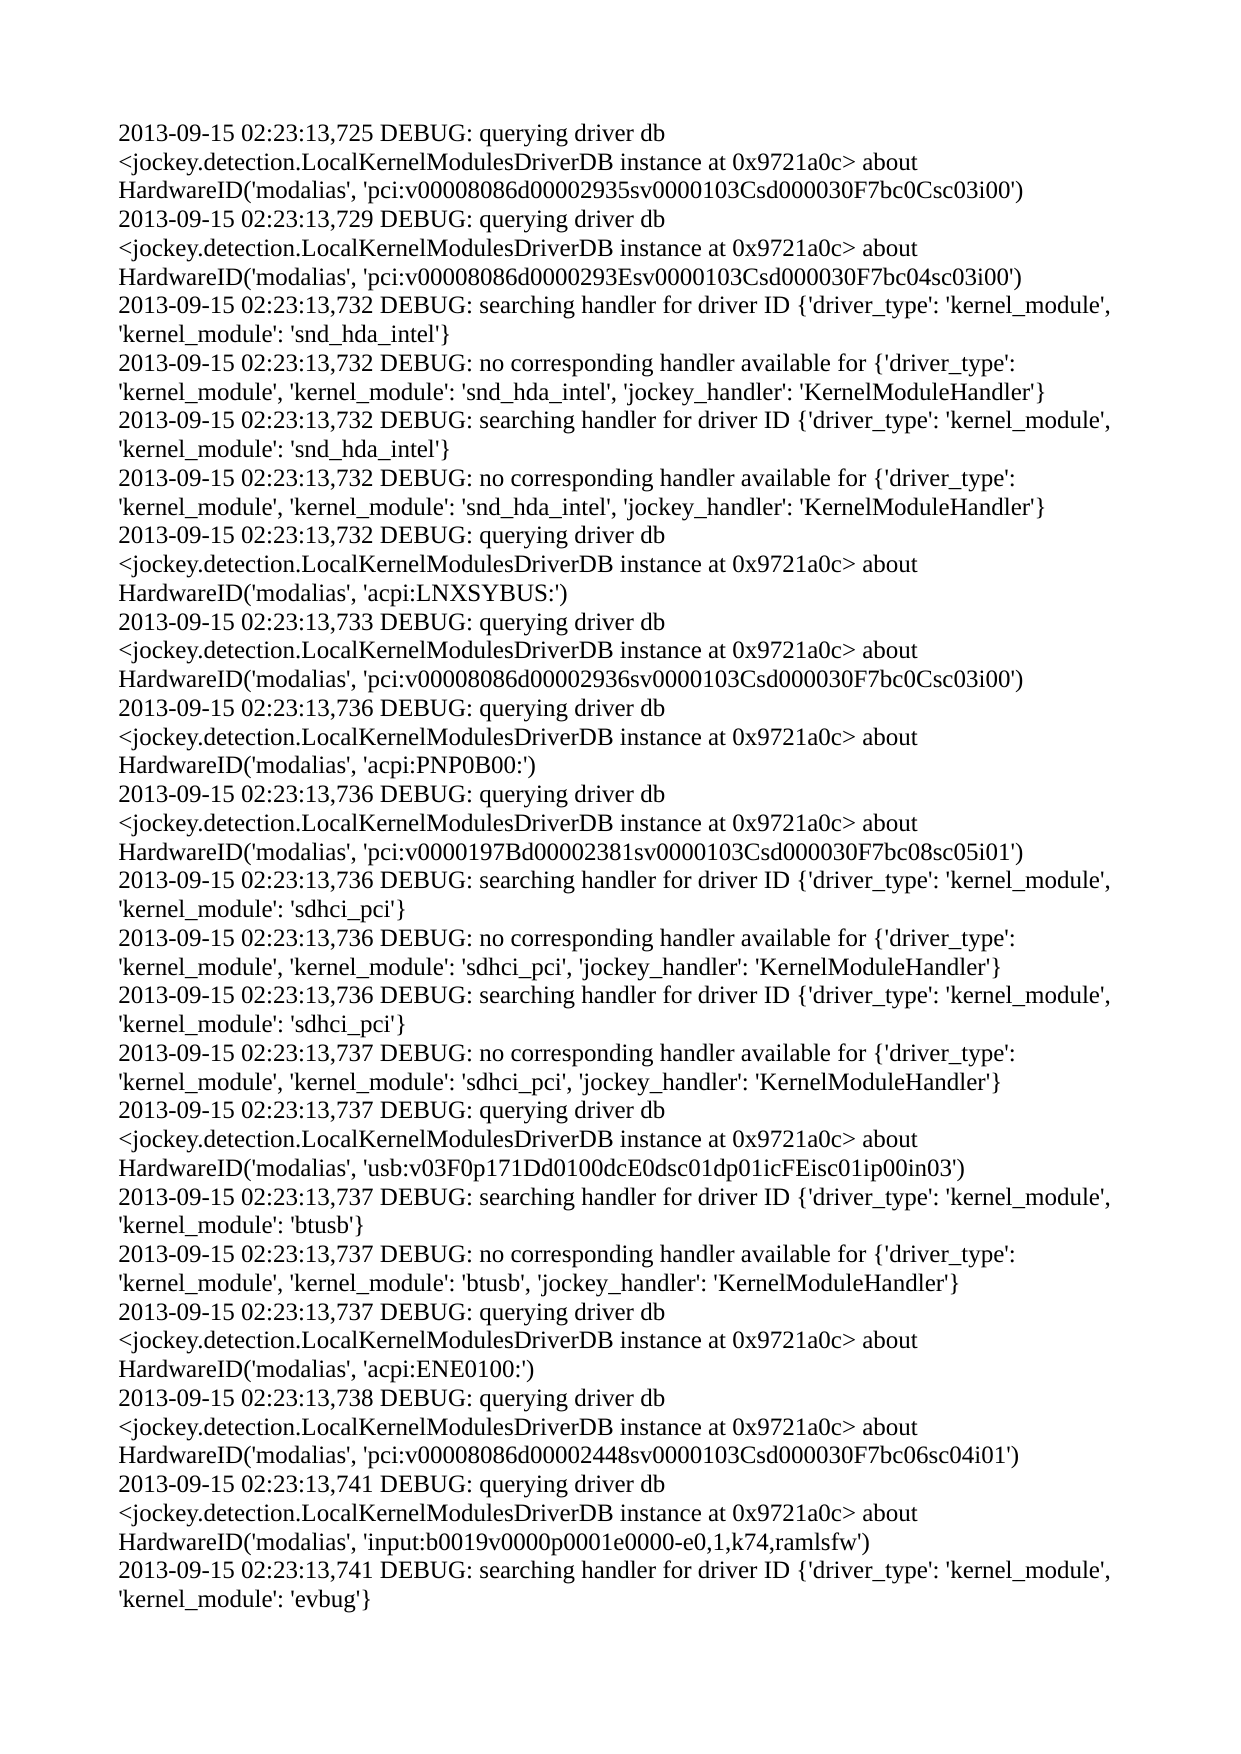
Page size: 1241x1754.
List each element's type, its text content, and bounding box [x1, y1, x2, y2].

text 2013-09-15 02:23:13,732 DEBUG: no corresponding handler available for {'driver_type': 'kernel_module', 'kernel_module': 'snd_hda_intel', 'jockey_handler': 'KernelModuleHandler'} [118, 348, 1122, 406]
text 2013-09-15 02:23:13,736 DEBUG: searching handler for driver ID {'driver_type': 'kernel_module', 'kernel_module': 'sdhci_pci'} [118, 866, 1122, 923]
text 2013-09-15 02:23:13,736 DEBUG: querying driver db <jockey.detection.LocalKernelModulesDriverDB instance at 0x9721a0c> about HardwareID('modalias', 'pci:v0000197Bd00002381sv0000103Csd000030F7bc08sc05i01') [118, 779, 1122, 866]
text 2013-09-15 02:23:13,732 DEBUG: searching handler for driver ID {'driver_type': 'kernel_module', 'kernel_module': 'snd_hda_intel'} [118, 406, 1122, 463]
text 2013-09-15 02:23:13,732 DEBUG: no corresponding handler available for {'driver_type': 'kernel_module', 'kernel_module': 'snd_hda_intel', 'jockey_handler': 'KernelModuleHandler'} [118, 463, 1122, 521]
text 2013-09-15 02:23:13,733 DEBUG: querying driver db <jockey.detection.LocalKernelModulesDriverDB instance at 0x9721a0c> about HardwareID('modalias', 'pci:v00008086d00002936sv0000103Csd000030F7bc0Csc03i00') [118, 607, 1122, 693]
text 2013-09-15 02:23:13,741 DEBUG: searching handler for driver ID {'driver_type': 'kernel_module', 'kernel_module': 'evbug'} [118, 1556, 1122, 1613]
text 2013-09-15 02:23:13,741 DEBUG: querying driver db <jockey.detection.LocalKernelModulesDriverDB instance at 0x9721a0c> about HardwareID('modalias', 'input:b0019v0000p0001e0000-e0,1,k74,ramlsfw') [118, 1469, 1122, 1556]
text 2013-09-15 02:23:13,737 DEBUG: searching handler for driver ID {'driver_type': 'kernel_module', 'kernel_module': 'btusb'} [118, 1182, 1122, 1239]
text 2013-09-15 02:23:13,729 DEBUG: querying driver db <jockey.detection.LocalKernelModulesDriverDB instance at 0x9721a0c> about HardwareID('modalias', 'pci:v00008086d0000293Esv0000103Csd000030F7bc04sc03i00') [118, 204, 1122, 291]
text 2013-09-15 02:23:13,737 DEBUG: no corresponding handler available for {'driver_type': 'kernel_module', 'kernel_module': 'btusb', 'jockey_handler': 'KernelModuleHandler'} [118, 1239, 1122, 1297]
text 2013-09-15 02:23:13,737 DEBUG: querying driver db <jockey.detection.LocalKernelModulesDriverDB instance at 0x9721a0c> about HardwareID('modalias', 'usb:v03F0p171Dd0100dcE0dsc01dp01icFEisc01ip00in03') [118, 1096, 1122, 1182]
text 2013-09-15 02:23:13,736 DEBUG: searching handler for driver ID {'driver_type': 'kernel_module', 'kernel_module': 'sdhci_pci'} [118, 981, 1122, 1038]
text 2013-09-15 02:23:13,737 DEBUG: querying driver db <jockey.detection.LocalKernelModulesDriverDB instance at 0x9721a0c> about HardwareID('modalias', 'acpi:ENE0100:') [118, 1297, 1122, 1383]
text 2013-09-15 02:23:13,732 DEBUG: querying driver db <jockey.detection.LocalKernelModulesDriverDB instance at 0x9721a0c> about HardwareID('modalias', 'acpi:LNXSYBUS:') [118, 521, 1122, 607]
text 2013-09-15 02:23:13,738 DEBUG: querying driver db <jockey.detection.LocalKernelModulesDriverDB instance at 0x9721a0c> about HardwareID('modalias', 'pci:v00008086d00002448sv0000103Csd000030F7bc06sc04i01') [118, 1383, 1122, 1469]
text 2013-09-15 02:23:13,736 DEBUG: querying driver db <jockey.detection.LocalKernelModulesDriverDB instance at 0x9721a0c> about HardwareID('modalias', 'acpi:PNP0B00:') [118, 693, 1122, 779]
text 2013-09-15 02:23:13,736 DEBUG: no corresponding handler available for {'driver_type': 'kernel_module', 'kernel_module': 'sdhci_pci', 'jockey_handler': 'KernelModuleHandler'} [118, 923, 1122, 981]
text 2013-09-15 02:23:13,732 DEBUG: searching handler for driver ID {'driver_type': 'kernel_module', 'kernel_module': 'snd_hda_intel'} [118, 291, 1122, 348]
text 2013-09-15 02:23:13,737 DEBUG: no corresponding handler available for {'driver_type': 'kernel_module', 'kernel_module': 'sdhci_pci', 'jockey_handler': 'KernelModuleHandler'} [118, 1038, 1122, 1096]
text 2013-09-15 02:23:13,725 DEBUG: querying driver db <jockey.detection.LocalKernelModulesDriverDB instance at 0x9721a0c> about HardwareID('modalias', 'pci:v00008086d00002935sv0000103Csd000030F7bc0Csc03i00') [118, 118, 1122, 204]
